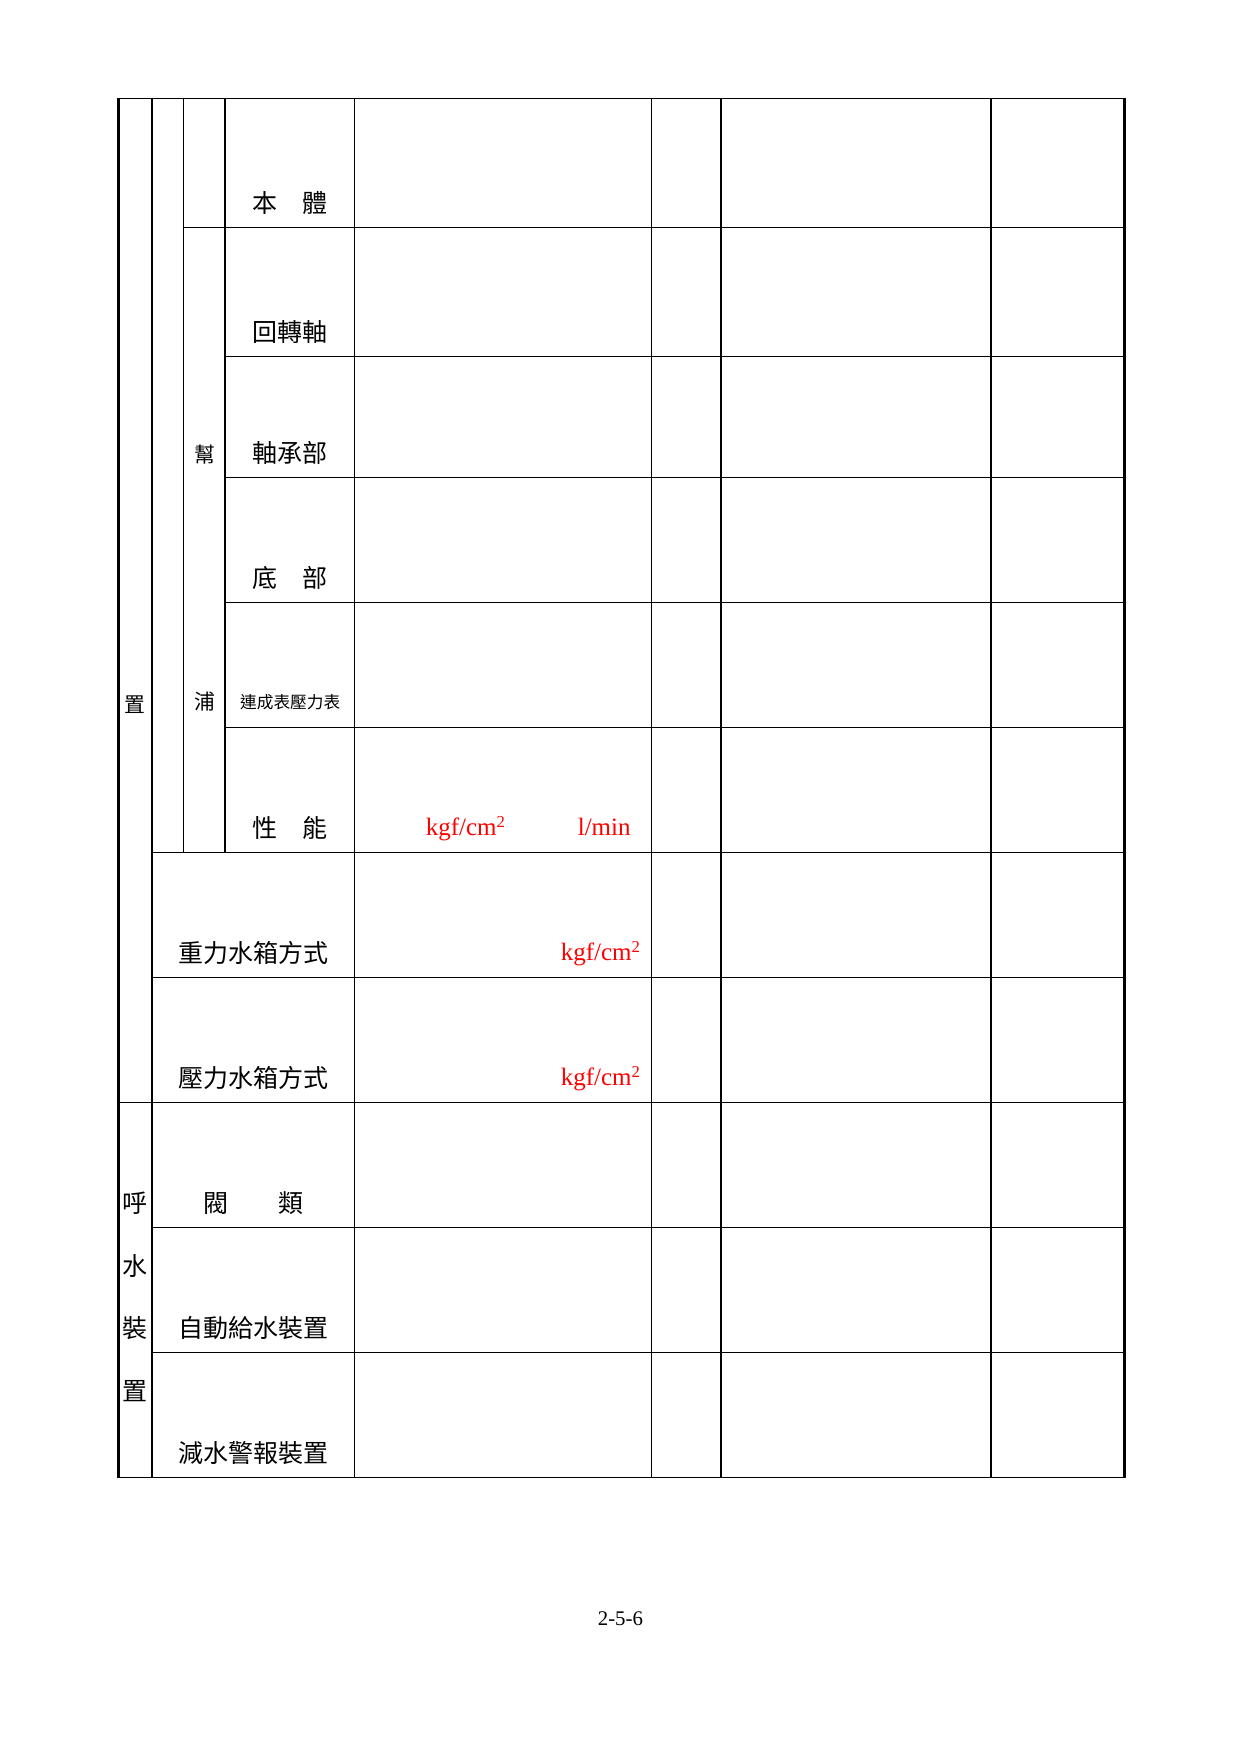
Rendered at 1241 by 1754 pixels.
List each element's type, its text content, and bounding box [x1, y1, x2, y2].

table_cell 連成表壓力表 [226, 603, 354, 727]
table_cell [355, 1353, 651, 1477]
table_cell [992, 853, 1123, 977]
table_cell 性 能 [226, 728, 354, 852]
table_cell 置 [120, 99, 151, 1102]
table_cell [355, 1228, 651, 1352]
table_cell [992, 99, 1123, 227]
table_cell [722, 357, 990, 477]
table_cell [722, 1228, 990, 1352]
table_cell [722, 228, 990, 356]
table_cell [992, 1228, 1123, 1352]
table_cell [652, 478, 720, 602]
table_cell 壓力水箱方式 [153, 978, 354, 1102]
table_cell [722, 1353, 990, 1477]
table_cell [355, 603, 651, 727]
table_cell [652, 1228, 720, 1352]
table_cell [992, 1353, 1123, 1477]
table_cell [652, 99, 720, 227]
table_cell [652, 853, 720, 977]
table_cell [722, 1103, 990, 1227]
table_cell 軸承部 [226, 357, 354, 477]
table_cell [992, 228, 1123, 356]
table_cell 減水警報裝置 [153, 1353, 354, 1477]
table_cell [992, 728, 1123, 852]
table_cell 幫 浦 [184, 228, 224, 852]
table_cell [992, 603, 1123, 727]
table_cell 底 部 [226, 478, 354, 602]
table_cell [652, 357, 720, 477]
table_cell [355, 478, 651, 602]
table_cell [652, 1353, 720, 1477]
table_cell kgf/cm2 [355, 853, 651, 977]
table_cell kgf/cm2 [355, 978, 651, 1102]
table_cell [722, 99, 990, 227]
table_cell [355, 99, 651, 227]
table_cell [652, 603, 720, 727]
table_cell [153, 99, 183, 852]
table_cell [722, 728, 990, 852]
table_cell [992, 978, 1123, 1102]
table_cell kgf/cm2 l/min [355, 728, 651, 852]
table_cell [652, 1103, 720, 1227]
table_cell [355, 1103, 651, 1227]
table_cell [355, 357, 651, 477]
table_cell [722, 603, 990, 727]
table_cell 閥 類 [153, 1103, 354, 1227]
table_cell [722, 478, 990, 602]
table_cell 回轉軸 [226, 228, 354, 356]
table_cell [652, 728, 720, 852]
table_cell [355, 228, 651, 356]
table_cell 本 體 [226, 99, 354, 227]
table_cell 重力水箱方式 [153, 853, 354, 977]
table_cell [722, 853, 990, 977]
table_cell 呼水裝置 [120, 1103, 151, 1477]
table_cell 自動給水裝置 [153, 1228, 354, 1352]
table_cell [992, 1103, 1123, 1227]
table_cell [652, 228, 720, 356]
table_cell [722, 978, 990, 1102]
table_cell [992, 478, 1123, 602]
table_cell [992, 357, 1123, 477]
table_cell [652, 978, 720, 1102]
table_cell [184, 99, 224, 227]
